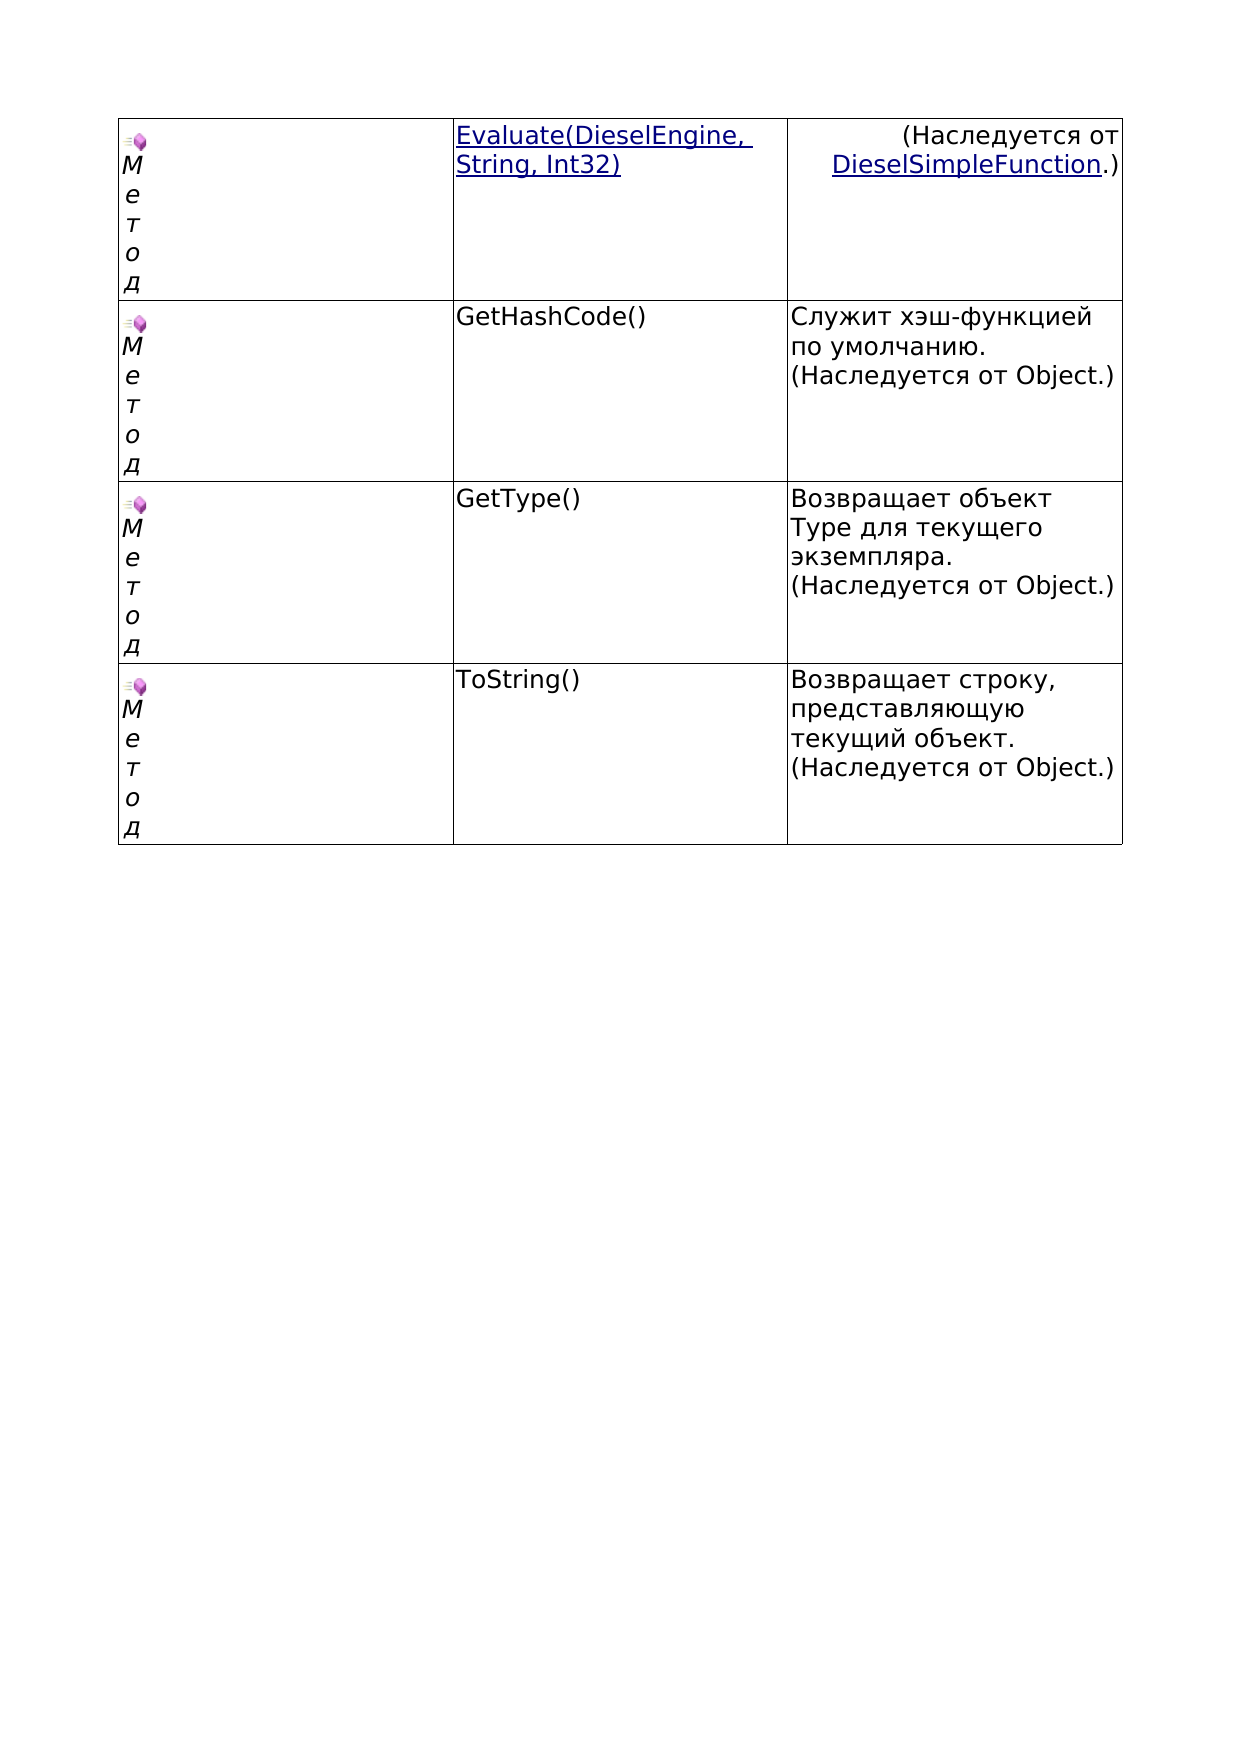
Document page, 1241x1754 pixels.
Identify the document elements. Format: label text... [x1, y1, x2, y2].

table_cell Служит хэш-функцией по умолчанию. (Наследуется от Object.) [788, 301, 1122, 481]
table_cell GetHashCode() [454, 301, 787, 481]
picture [121, 315, 147, 333]
table_cell ToString() [454, 664, 787, 844]
table_cell Evaluate(DieselEngine, String, Int32) [454, 119, 787, 299]
table_cell [119, 119, 453, 299]
table_cell [119, 482, 453, 662]
table_cell [119, 301, 453, 481]
picture [121, 678, 147, 696]
picture [121, 133, 147, 151]
table_cell GetType() [454, 482, 787, 662]
table_cell [119, 664, 453, 844]
table_cell (Наследуется от DieselSimpleFunction.) [788, 119, 1122, 299]
table_cell Возвращает строку, представляющую текущий объект. (Наследуется от Object.) [788, 664, 1122, 844]
picture [121, 496, 147, 514]
table_cell Возвращает объект Type для текущего экземпляра. (Наследуется от Object.) [788, 482, 1122, 662]
